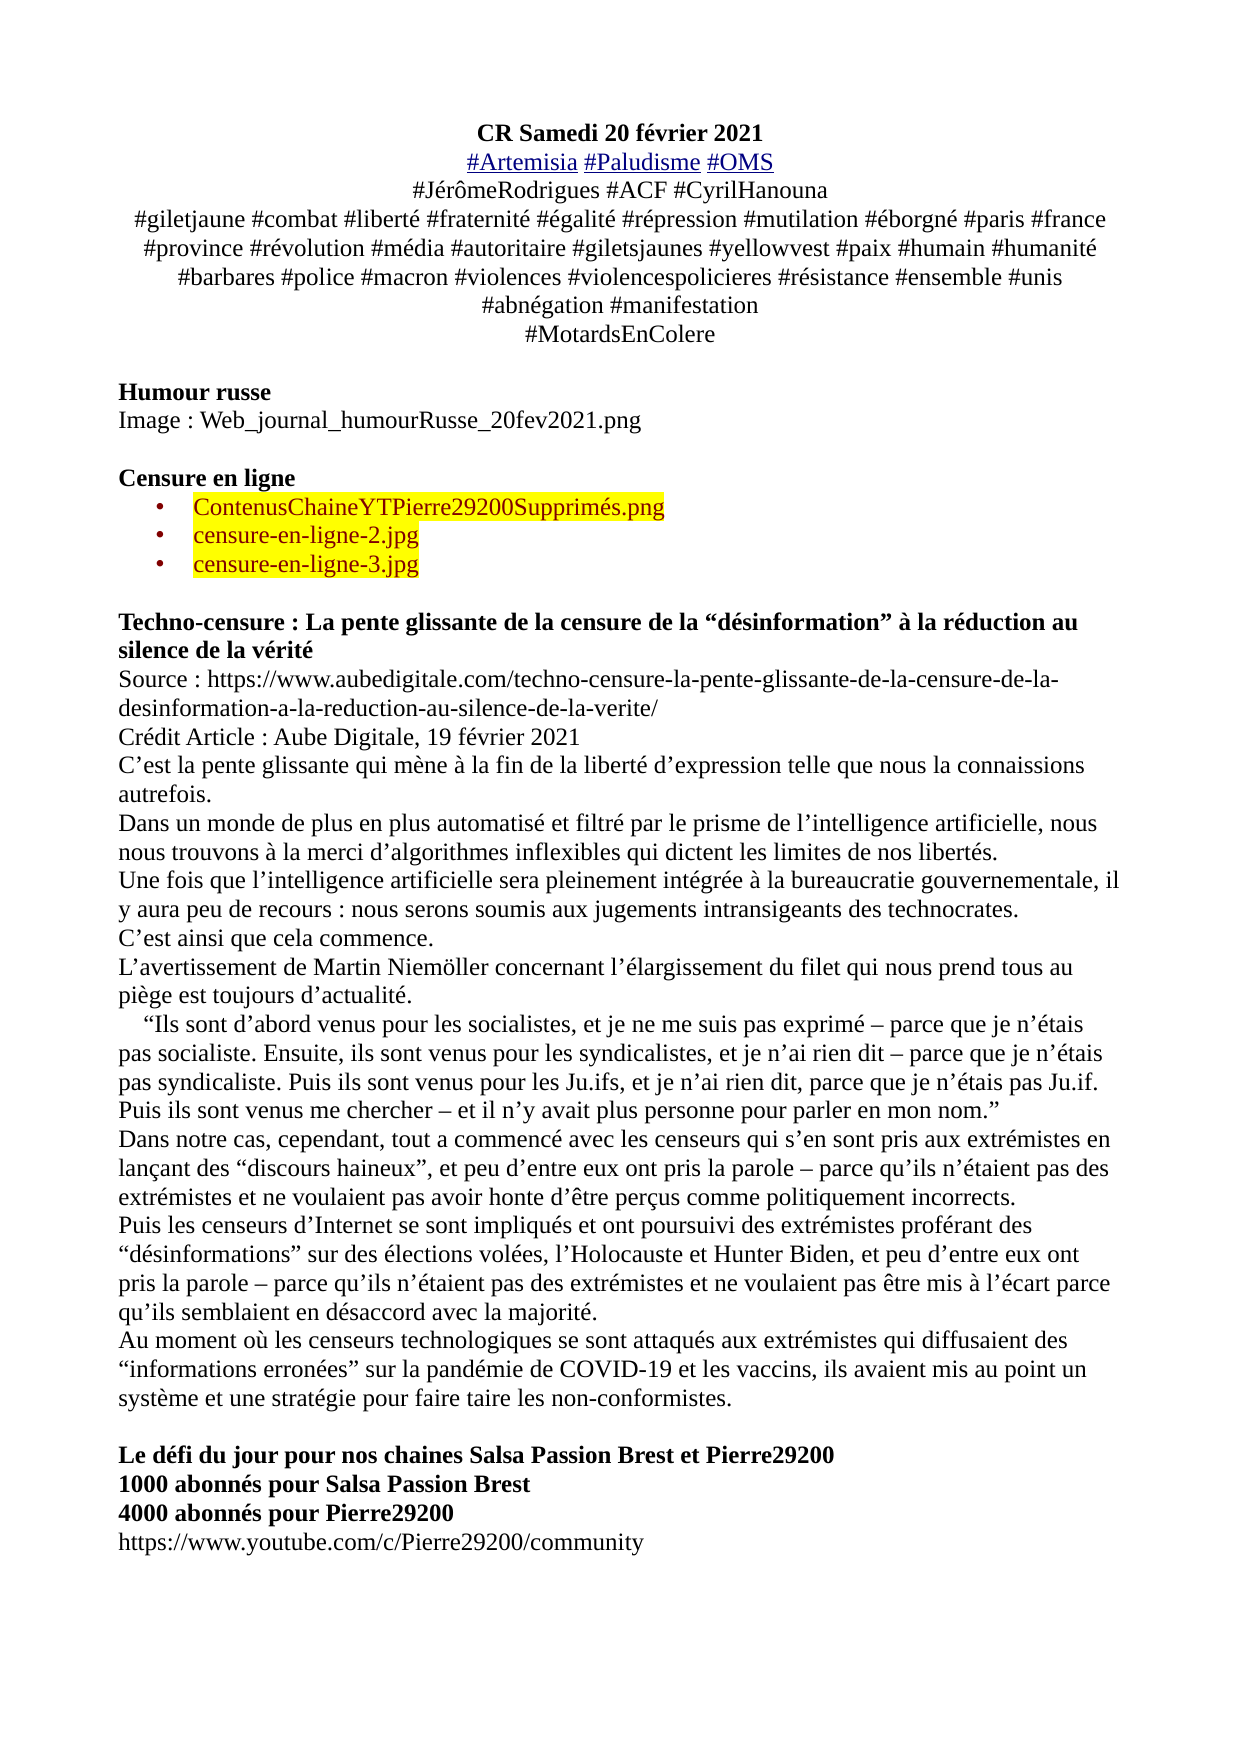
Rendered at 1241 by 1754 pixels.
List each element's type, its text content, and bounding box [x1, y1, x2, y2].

text C’est la pente glissante qui mène à la fin de la liberté d’expression telle que nous la connaissions autrefois. [118, 751, 1122, 808]
text Puis les censeurs d’Internet se sont impliqués et ont poursuivi des extrémistes proférant des “désinformations” sur des élections volées, l’Holocauste et Hunter Biden, et peu d’entre eux ont pris la parole – parce qu’ils n’étaient pas des extrémistes et ne voulaient pas être mis à l’écart parce qu’ils semblaient en désaccord avec la majorité. [118, 1211, 1122, 1326]
text Au moment où les censeurs technologiques se sont attaqués aux extrémistes qui diffusaient des “informations erronées” sur la pandémie de COVID-19 et les vaccins, ils avaient mis au point un système et une stratégie pour faire taire les non-conformistes. [118, 1326, 1122, 1412]
text Techno-censure : La pente glissante de la censure de la “désinformation” à la réduction au silence de la vérité [118, 607, 1122, 664]
text Image : Web_journal_humourRusse_20fev2021.png [118, 406, 1122, 434]
text 4000 abonnés pour Pierre29200 [118, 1498, 1122, 1527]
text #giletjaune #combat #liberté #fraternité #égalité #répression #mutilation #éborgné #paris #france #province #révolution #média #autoritaire #giletsjaunes #yellowvest #paix #humain #humanité #barbares #police #macron #violences #violencespolicieres #résistance #ensemble #unis #abnégation #manifestation [118, 204, 1122, 319]
text Crédit Article : Aube Digitale, 19 février 2021 [118, 722, 1122, 751]
text https://www.youtube.com/c/Pierre29200/community [118, 1527, 1122, 1556]
text L’avertissement de Martin Niemöller concernant l’élargissement du filet qui nous prend tous au piège est toujours d’actualité. [118, 952, 1122, 1009]
list censure-en-ligne-2.jpg [156, 521, 1122, 549]
text 1000 abonnés pour Salsa Passion Brest [118, 1469, 1122, 1498]
text Dans notre cas, cependant, tout a commencé avec les censeurs qui s’en sont pris aux extrémistes en lançant des “discours haineux”, et peu d’entre eux ont pris la parole – parce qu’ils n’étaient pas des extrémistes et ne voulaient pas avoir honte d’être perçus comme politiquement incorrects. [118, 1124, 1122, 1211]
text Dans un monde de plus en plus automatisé et filtré par le prisme de l’intelligence artificielle, nous nous trouvons à la merci d’algorithmes inflexibles qui dictent les limites de nos libertés. [118, 808, 1122, 866]
text Humour russe [118, 377, 1122, 406]
text Une fois que l’intelligence artificielle sera pleinement intégrée à la bureaucratie gouvernementale, il y aura peu de recours : nous serons soumis aux jugements intransigeants des technocrates. [118, 866, 1122, 923]
text CR Samedi 20 février 2021 [118, 118, 1122, 147]
text C’est ainsi que cela commence. [118, 923, 1122, 952]
text Source : https://www.aubedigitale.com/techno-censure-la-pente-glissante-de-la-censure-de-la-desinformation-a-la-reduction-au-silence-de-la-verite/ [118, 664, 1122, 722]
text #JérômeRodrigues​ #ACF #CyrilHanouna [118, 176, 1122, 204]
list censure-en-ligne-3.jpg [156, 549, 1122, 578]
text #MotardsEnColere [118, 319, 1122, 348]
text “Ils sont d’abord venus pour les socialistes, et je ne me suis pas exprimé – parce que je n’étais pas socialiste. Ensuite, ils sont venus pour les syndicalistes, et je n’ai rien dit – parce que je n’étais pas syndicaliste. Puis ils sont venus pour les Ju.ifs, et je n’ai rien dit, parce que je n’étais pas Ju.if. Puis ils sont venus me chercher – et il n’y avait plus personne pour parler en mon nom.” [118, 1009, 1122, 1124]
list ContenusChaineYTPierre29200Supprimés.png [156, 492, 1122, 521]
text Le défi du jour pour nos chaines Salsa Passion Brest et Pierre29200 [118, 1441, 1122, 1469]
text Censure en ligne [118, 463, 1122, 492]
text #Artemisia​ #Paludisme​ #OMS [118, 147, 1122, 176]
